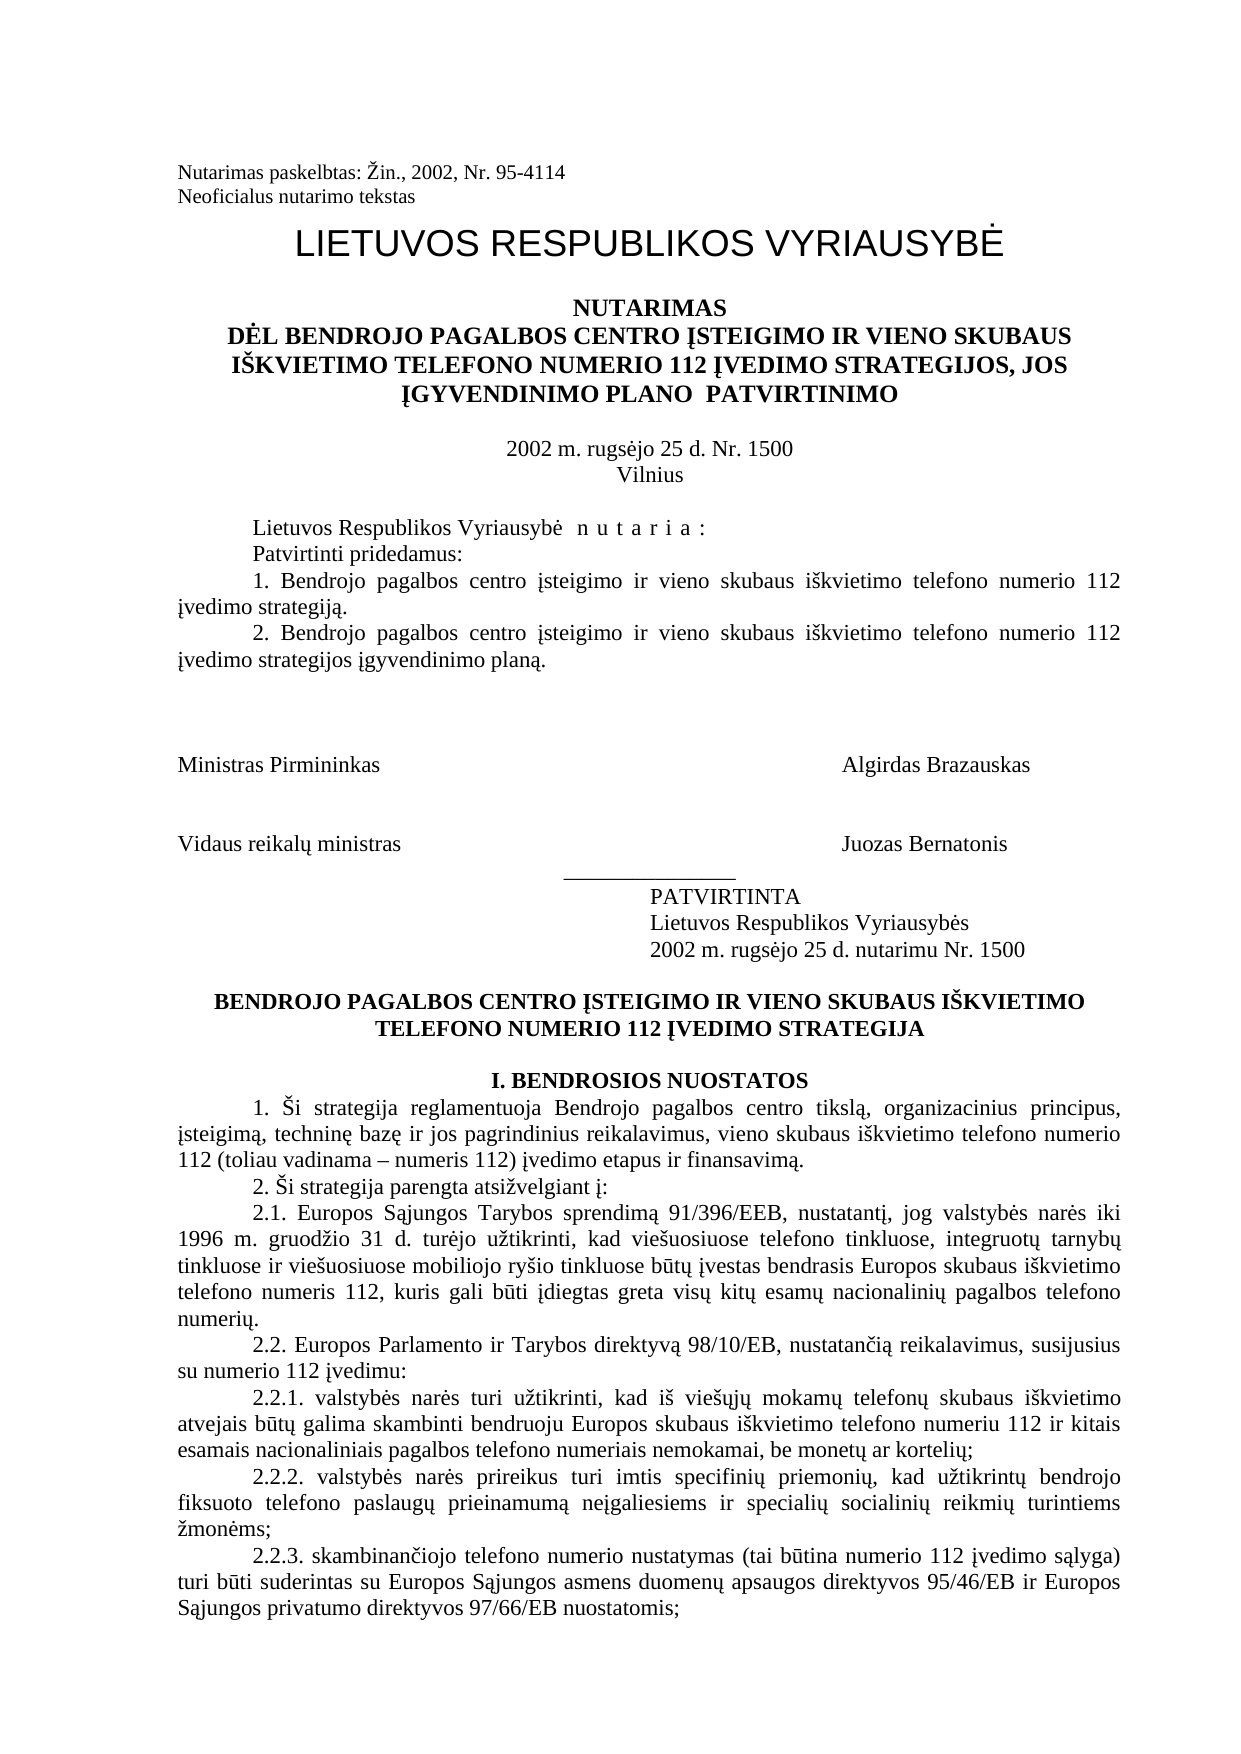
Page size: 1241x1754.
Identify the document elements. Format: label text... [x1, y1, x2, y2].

text Patvirtinti pridedamus: [177, 540, 1122, 567]
text Lietuvos Respublikos Vyriausybė nutaria: [177, 514, 1122, 540]
text Neoficialus nutarimo tekstas [177, 184, 1122, 208]
text Vilnius [177, 461, 1122, 488]
text Vidaus reikalų ministras Juozas Bernatonis [177, 830, 1122, 857]
text 2.2.2. valstybės narės prireikus turi imtis specifinių priemonių, kad užtikrintų bendrojo fiksuoto telefono paslaugų prieinamumą neįgaliesiems ir specialių socialinių reikmių turintiems žmonėms; [177, 1463, 1122, 1542]
text Lietuvos Respublikos Vyriausybės 2002 m. rugsėjo 25 d. nutarimu Nr. 1500 [650, 909, 1122, 962]
text 2.2. Europos Parlamento ir Tarybos direktyvą 98/10/EB, nustatančią reikalavimus, susijusius su numerio 112 įvedimu: [177, 1331, 1122, 1384]
text 2.2.1. valstybės narės turi užtikrinti, kad iš viešųjų mokamų telefonų skubaus iškvietimo atvejais būtų galima skambinti bendruoju Europos skubaus iškvietimo telefono numeriu 112 ir kitais esamais nacionaliniais pagalbos telefono numeriais nemokamai, be monetų ar kortelių; [177, 1384, 1122, 1463]
text NUTARIMAS [177, 293, 1122, 321]
text 2. Bendrojo pagalbos centro įsteigimo ir vieno skubaus iškvietimo telefono numerio 112 įvedimo strategijos įgyvendinimo planą. [177, 619, 1122, 672]
text 2.1. Europos Sąjungos Tarybos sprendimą 91/396/EEB, nustatantį, jog valstybės narės iki 1996 m. gruodžio 31 d. turėjo užtikrinti, kad viešuosiuose telefono tinkluose, integruotų tarnybų tinkluose ir viešuosiuose mobiliojo ryšio tinkluose būtų įvestas bendrasis Europos skubaus iškvietimo telefono numeris 112, kuris gali būti įdiegtas greta visų kitų esamų nacionalinių pagalbos telefono numerių. [177, 1199, 1122, 1331]
subtitle Lietuvos Respublikos Vyriausybė [177, 221, 1122, 264]
subtitle I. BENDROSIOS NUOSTATOS [177, 1067, 1122, 1094]
text 1. Ši strategija reglamentuoja Bendrojo pagalbos centro tikslą, organizacinius principus, įsteigimą, techninę bazę ir jos pagrindinius reikalavimus, vieno skubaus iškvietimo telefono numerio 112 (toliau vadinama – numeris 112) įvedimo etapus ir finansavimą. [177, 1094, 1122, 1173]
text 1. Bendrojo pagalbos centro įsteigimo ir vieno skubaus iškvietimo telefono numerio 112 įvedimo strategiją. [177, 567, 1122, 619]
text 2. Ši strategija parengta atsižvelgiant į: [177, 1173, 1122, 1199]
text bendrojo pagalbos centro įsteigimo ir vieno skubaus iškvietimo telefono numerio 112 įvedimo strategija [177, 988, 1122, 1041]
subtitle Nutarimas paskelbtas: Žin., 2002, Nr. 95-4114 [177, 160, 1122, 184]
text _______________ [177, 857, 1122, 883]
text Patvirtinta [650, 883, 1122, 909]
text 2002 m. rugsėjo 25 d. Nr. 1500 [177, 435, 1122, 461]
text DĖL BENDROJO PAGALBOS CENTRO ĮSTEIGIMO IR VIENO SKUBAUS IŠKVIETIMO TELEFONO NUMERIO 112 ĮVEDIMO STRATEGIJOS, JOS ĮGYVENDINIMO PLANO PATVIRTINIMO [177, 321, 1122, 408]
text 2.2.3. skambinančiojo telefono numerio nustatymas (tai būtina numerio 112 įvedimo sąlyga) turi būti suderintas su Europos Sąjungos asmens duomenų apsaugos direktyvos 95/46/EB ir Europos Sąjungos privatumo direktyvos 97/66/EB nuostatomis; [177, 1542, 1122, 1621]
text Ministras Pirmininkas Algirdas Brazauskas [177, 751, 1122, 777]
